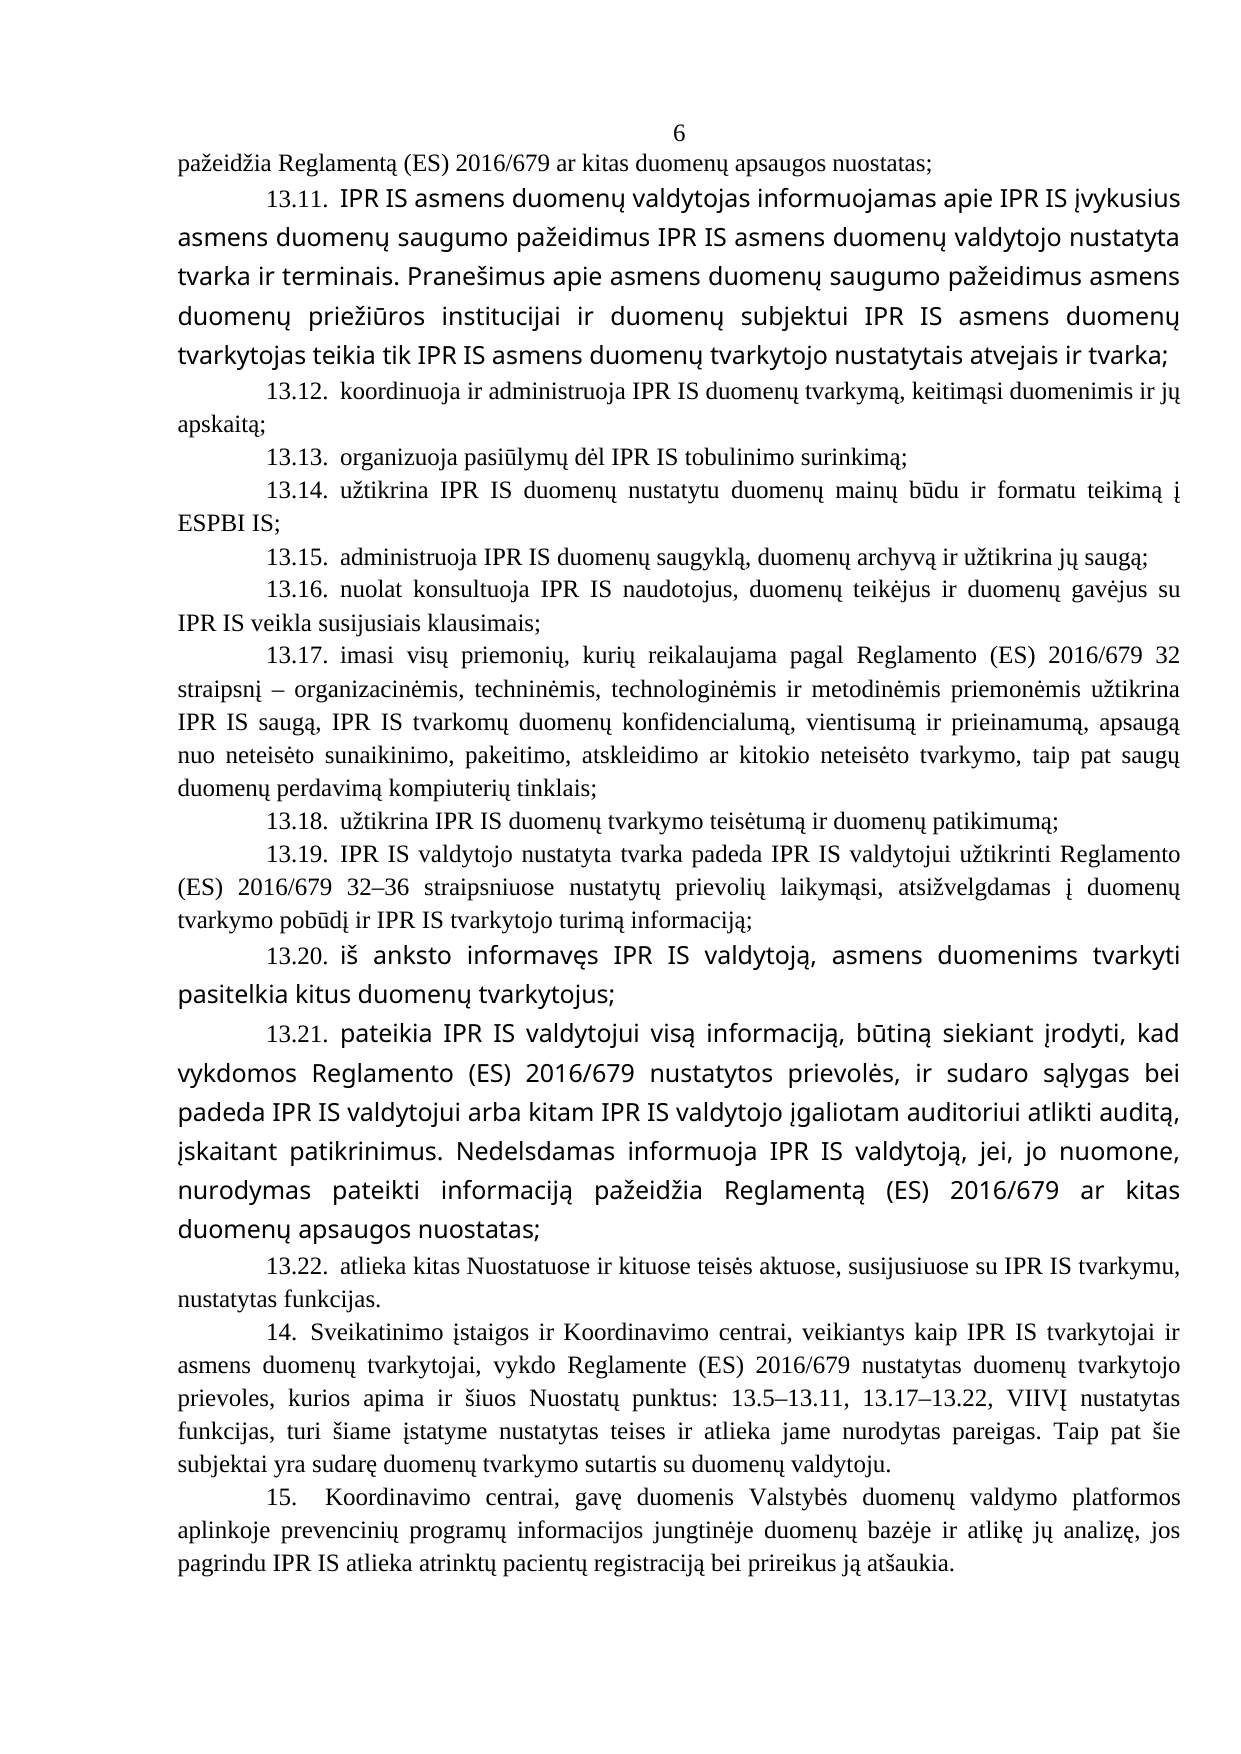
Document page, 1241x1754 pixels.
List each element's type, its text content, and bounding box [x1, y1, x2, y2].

text 14. Sveikatinimo įstaigos ir Koordinavimo centrai, veikiantys kaip IPR IS tvarkytojai ir asmens duomenų tvarkytojai, vykdo Reglamente (ES) 2016/679 nustatytas duomenų tvarkytojo prievoles, kurios apima ir šiuos Nuostatų punktus: 13.5–13.11, 13.17–13.22, VIIVĮ nustatytas funkcijas, turi šiame įstatyme nustatytas teises ir atlieka jame nurodytas pareigas. Taip pat šie subjektai yra sudarę duomenų tvarkymo sutartis su duomenų valdytoju. [177, 1317, 1181, 1478]
text 13.11. IPR IS asmens duomenų valdytojas informuojamas apie IPR IS įvykusius asmens duomenų saugumo pažeidimus IPR IS asmens duomenų valdytojo nustatyta tvarka ir terminais. Pranešimus apie asmens duomenų saugumo pažeidimus asmens duomenų priežiūros institucijai ir duomenų subjektui IPR IS asmens duomenų tvarkytojas teikia tik IPR IS asmens duomenų tvarkytojo nustatytais atvejais ir tvarka; [177, 181, 1181, 371]
text 13.13. organizuoja pasiūlymų dėl IPR IS tobulinimo surinkimą; [177, 442, 1181, 471]
text 13.15. administruoja IPR IS duomenų saugyklą, duomenų archyvą ir užtikrina jų saugą; [177, 542, 1181, 570]
text pažeidžia Reglamentą (ES) 2016/679 ar kitas duomenų apsaugos nuostatas; [177, 148, 1181, 176]
text 13.22. atlieka kitas Nuostatuose ir kituose teisės aktuose, susijusiuose su IPR IS tvarkymu, nustatytas funkcijas. [177, 1251, 1181, 1313]
text 13.16. nuolat konsultuoja IPR IS naudotojus, duomenų teikėjus ir duomenų gavėjus su IPR IS veikla susijusiais klausimais; [177, 574, 1181, 636]
text 13.12. koordinuoja ir administruoja IPR IS duomenų tvarkymą, keitimąsi duomenimis ir jų apskaitą; [177, 376, 1181, 438]
text 13.18. užtikrina IPR IS duomenų tvarkymo teisėtumą ir duomenų patikimumą; [177, 806, 1181, 834]
text 13.14. užtikrina IPR IS duomenų nustatytu duomenų mainų būdu ir formatu teikimą į ESPBI IS; [177, 476, 1181, 537]
text 13.21. pateikia IPR IS valdytojui visą informaciją, būtiną siekiant įrodyti, kad vykdomos Reglamento (ES) 2016/679 nustatytos prievolės, ir sudaro sąlygas bei padeda IPR IS valdytojui arba kitam IPR IS valdytojo įgaliotam auditoriui atlikti auditą, įskaitant patikrinimus. Nedelsdamas informuoja IPR IS valdytoją, jei, jo nuomone, nurodymas pateikti informaciją pažeidžia Reglamentą (ES) 2016/679 ar kitas duomenų apsaugos nuostatas; [177, 1016, 1181, 1246]
text 15. Koordinavimo centrai, gavę duomenis Valstybės duomenų valdymo platformos aplinkoje prevencinių programų informacijos jungtinėje duomenų bazėje ir atlikę jų analizę, jos pagrindu IPR IS atlieka atrinktų pacientų registraciją bei prireikus ją atšaukia. [177, 1482, 1181, 1577]
text 13.20. iš anksto informavęs IPR IS valdytoją, asmens duomenims tvarkyti pasitelkia kitus duomenų tvarkytojus; [177, 938, 1181, 1011]
text 13.19. IPR IS valdytojo nustatyta tvarka padeda IPR IS valdytojui užtikrinti Reglamento (ES) 2016/679 32–36 straipsniuose nustatytų prievolių laikymąsi, atsižvelgdamas į duomenų tvarkymo pobūdį ir IPR IS tvarkytojo turimą informaciją; [177, 839, 1181, 933]
text 13.17. imasi visų priemonių, kurių reikalaujama pagal Reglamento (ES) 2016/679 32 straipsnį – organizacinėmis, techninėmis, technologinėmis ir metodinėmis priemonėmis užtikrina IPR IS saugą, IPR IS tvarkomų duomenų konfidencialumą, vientisumą ir prieinamumą, apsaugą nuo neteisėto sunaikinimo, pakeitimo, atskleidimo ar kitokio neteisėto tvarkymo, taip pat saugų duomenų perdavimą kompiuterių tinklais; [177, 641, 1181, 801]
